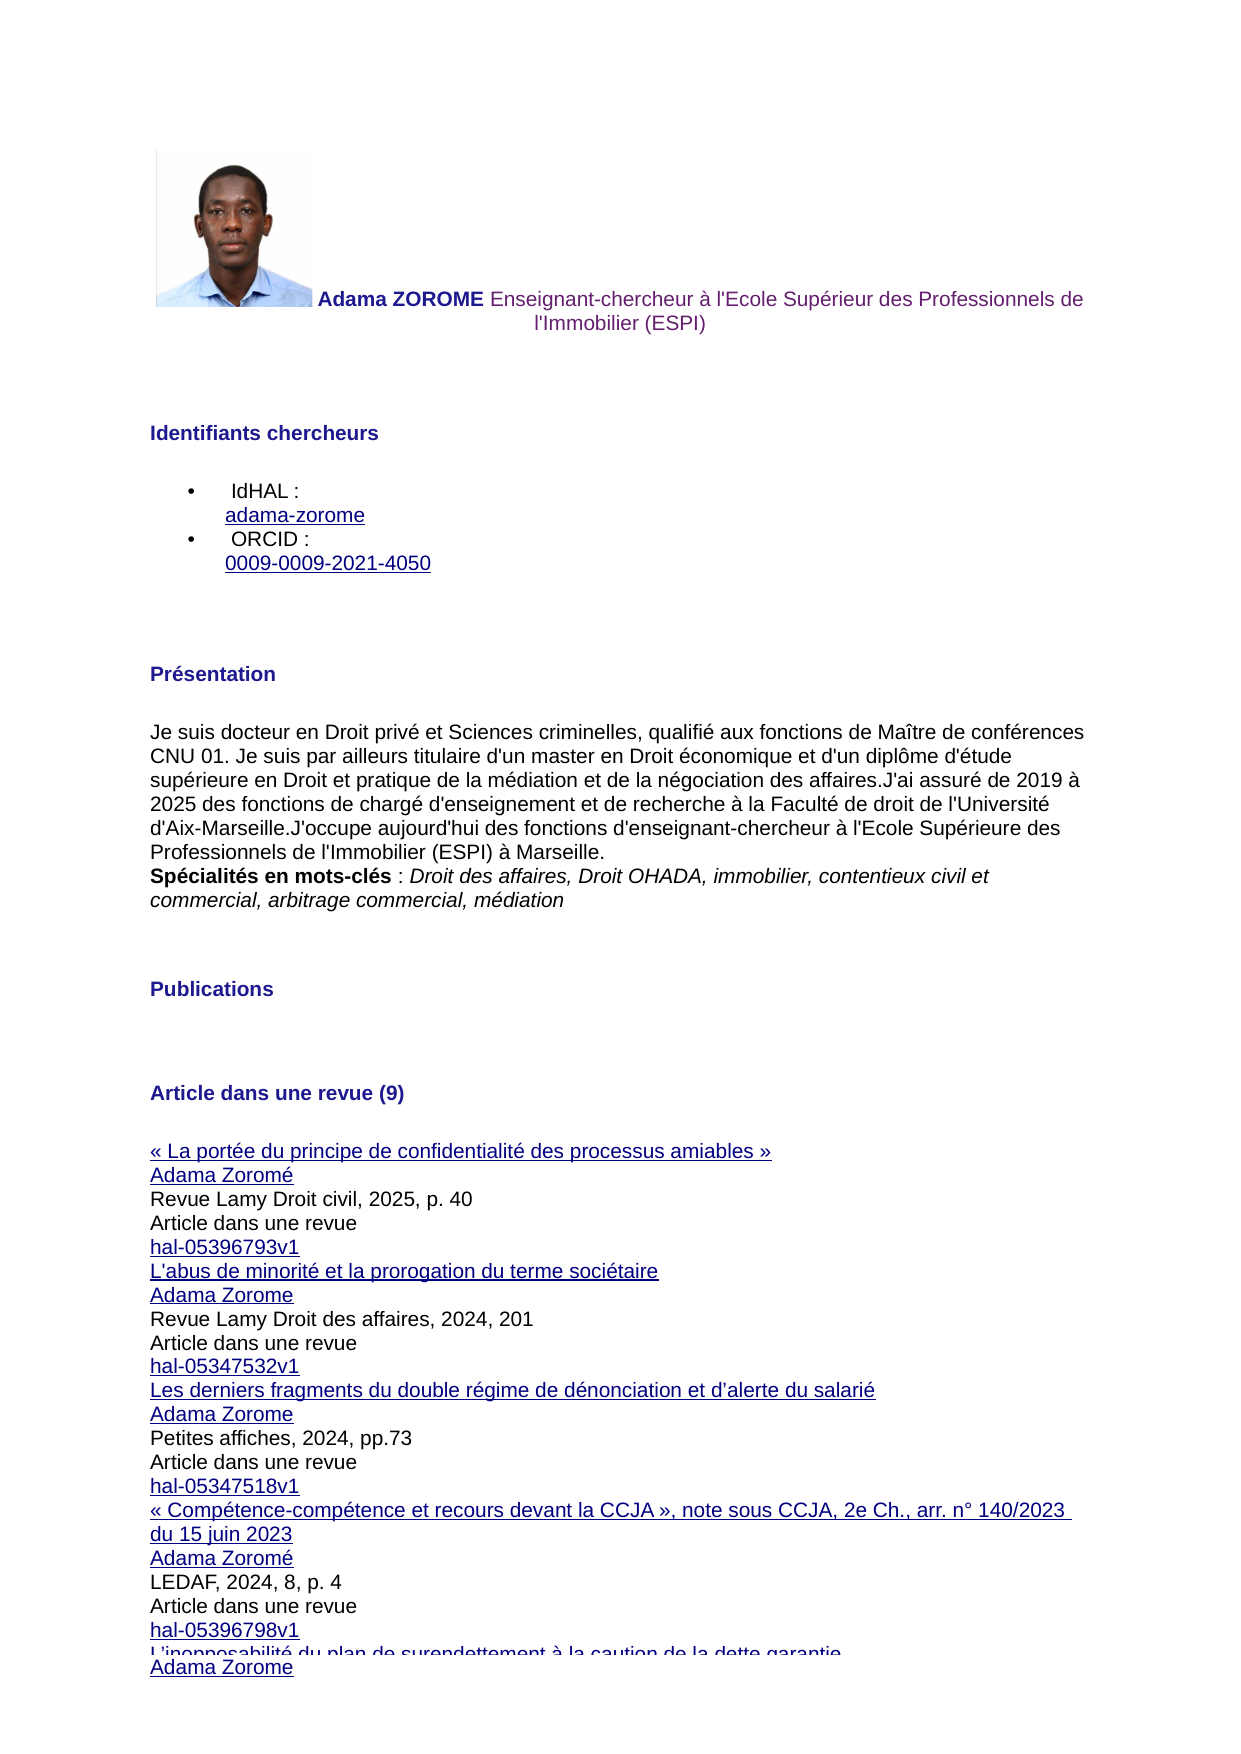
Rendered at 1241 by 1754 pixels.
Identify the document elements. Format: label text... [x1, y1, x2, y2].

table_header « La portée du principe de confidentialité des processus amiables » Adama Zoromé Revue Lamy Droit civil, 2025, p. 40 Article dans une revue hal-05396793v1 [150, 1139, 1090, 1258]
list ORCID : [187, 527, 1090, 551]
subtitle Identifiants chercheurs [150, 421, 1090, 445]
subtitle Article dans une revue (9) [150, 1080, 1090, 1104]
table_cell Les derniers fragments du double régime de dénonciation et d’alerte du salarié Adama Zorome Petites affiches, 2024, pp.73 Article dans une revue hal-05347518v1 [150, 1378, 1090, 1498]
table_cell « Compétence-compétence et recours devant la CCJA », note sous CCJA, 2e Ch., arr. n° 140/2023 du 15 juin 2023 Adama Zoromé LEDAF, 2024, 8, p. 4 Article dans une revue hal-05396798v1 [150, 1498, 1090, 1642]
subtitle Publications [150, 977, 1090, 1001]
list adama-zorome [187, 503, 1090, 527]
table_cell L’inopposabilité du plan de surendettement à la caution de la dette garantie Adama Zorome [150, 1642, 1090, 1679]
subtitle Adama ZOROME Enseignant-chercheur à l'Ecole Supérieur des Professionnels de l'Immobilier (ESPI) [150, 150, 1090, 334]
picture [156, 150, 313, 307]
text Je suis docteur en Droit privé et Sciences criminelles, qualifié aux fonctions de Maître de conférences CNU 01. Je suis par ailleurs titulaire d'un master en Droit économique et d'un diplôme d'étude supérieure en Droit et pratique de la médiation et de la négociation des affaires.J'ai assuré de 2019 à 2025 des fonctions de chargé d'enseignement et de recherche à la Faculté de droit de l'Université d'Aix-Marseille.J'occupe aujourd'hui des fonctions d'enseignant-chercheur à l'Ecole Supérieure des Professionnels de l'Immobilier (ESPI) à Marseille. [150, 720, 1090, 864]
list 0009-0009-2021-4050 [187, 551, 1090, 575]
list IdHAL : [187, 479, 1090, 503]
subtitle Présentation [150, 662, 1090, 686]
text Spécialités en mots-clés : Droit des affaires, Droit OHADA, immobilier, contentieux civil et commercial, arbitrage commercial, médiation [150, 864, 1090, 912]
table_cell L'abus de minorité et la prorogation du terme sociétaire Adama Zorome Revue Lamy Droit des affaires, 2024, 201 Article dans une revue hal-05347532v1 [150, 1259, 1090, 1378]
